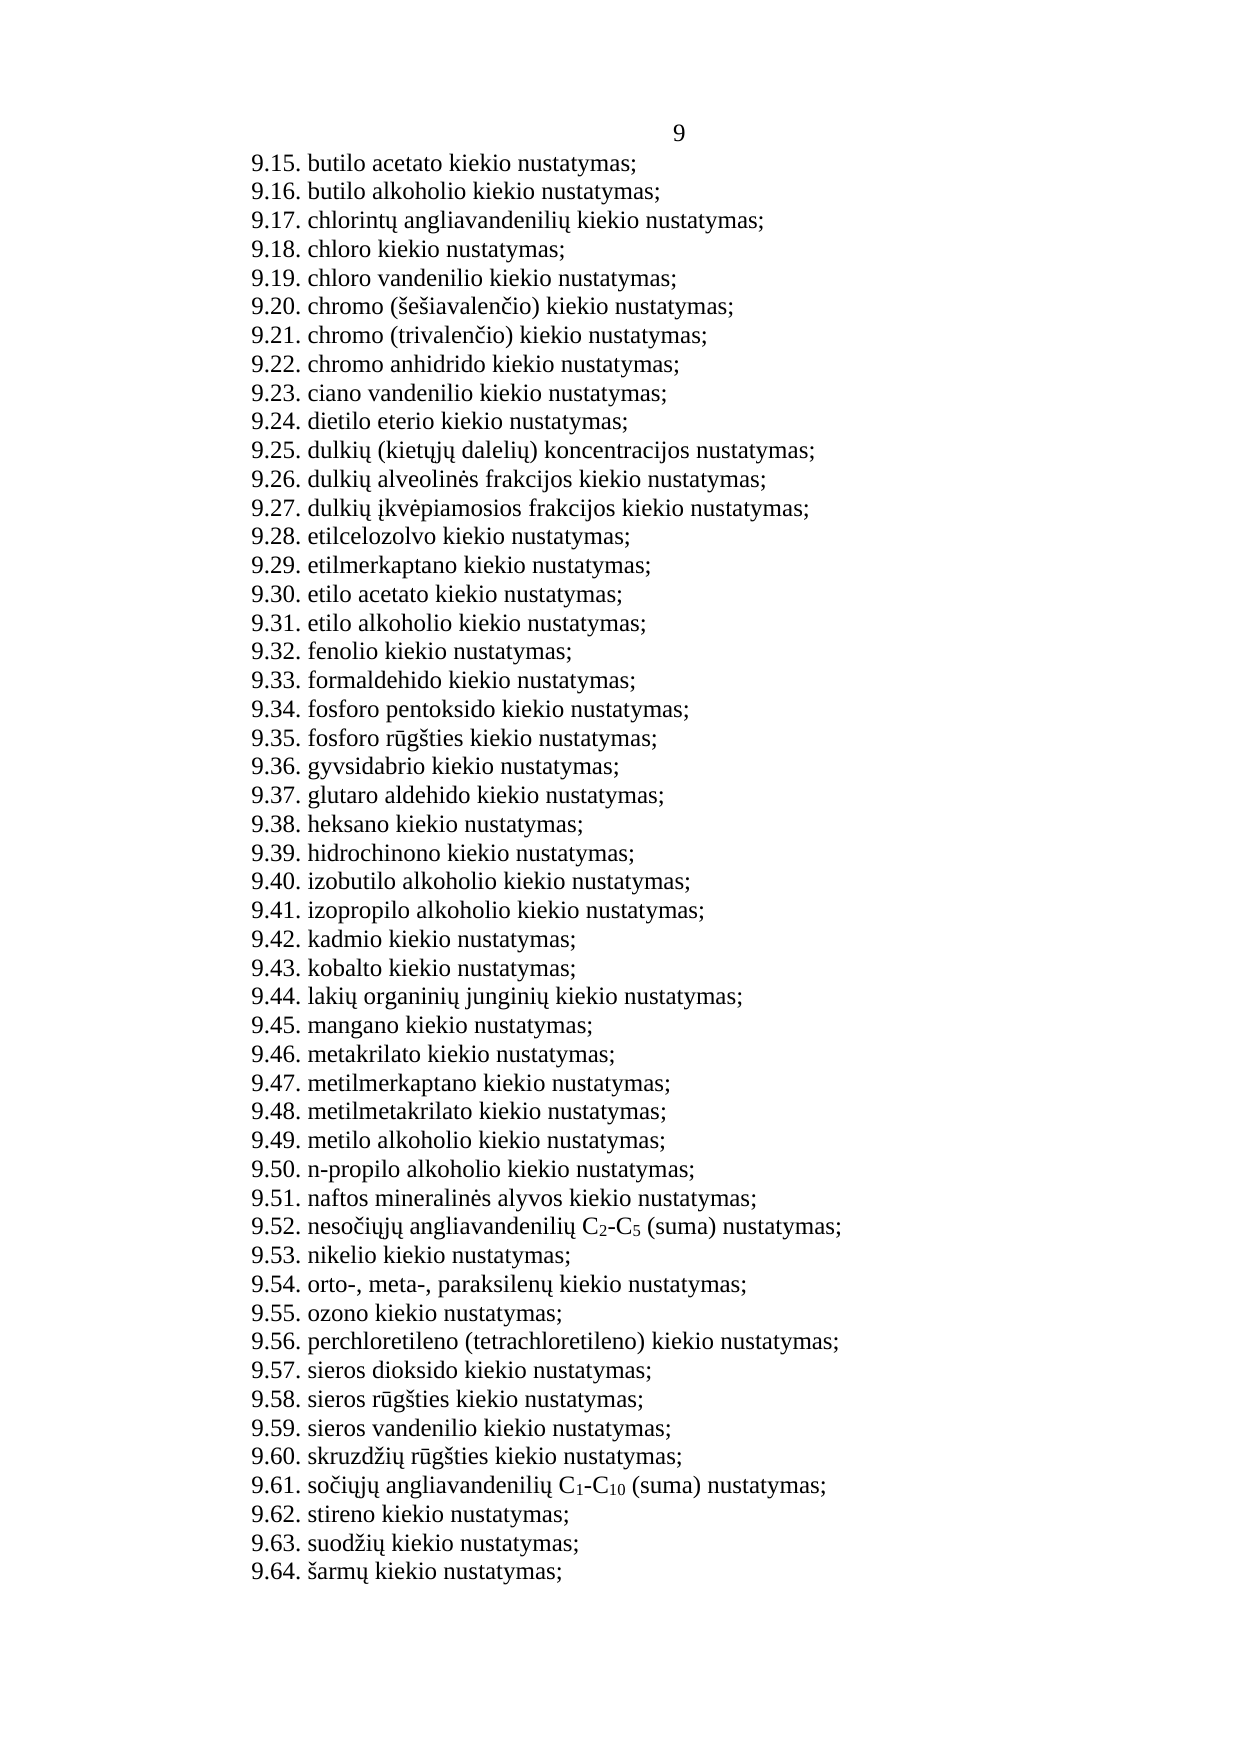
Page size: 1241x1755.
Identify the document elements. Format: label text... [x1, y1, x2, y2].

text 9.64. šarmų kiekio nustatymas; [177, 1556, 1181, 1585]
text 9.34. fosforo pentoksido kiekio nustatymas; [177, 694, 1181, 723]
text 9.39. hidrochinono kiekio nustatymas; [177, 838, 1181, 866]
text 9.60. skruzdžių rūgšties kiekio nustatymas; [177, 1441, 1181, 1470]
text 9.25. dulkių (kietųjų dalelių) koncentracijos nustatymas; [177, 435, 1181, 464]
text 9.52. nesočiųjų angliavandenilių C2-C5 (suma) nustatymas; [177, 1211, 1181, 1240]
text 9.43. kobalto kiekio nustatymas; [177, 953, 1181, 981]
text 9.59. sieros vandenilio kiekio nustatymas; [177, 1413, 1181, 1441]
text 9.58. sieros rūgšties kiekio nustatymas; [177, 1384, 1181, 1413]
text 9.50. n-propilo alkoholio kiekio nustatymas; [177, 1154, 1181, 1183]
text 9.36. gyvsidabrio kiekio nustatymas; [177, 751, 1181, 780]
text 9.62. stireno kiekio nustatymas; [177, 1499, 1181, 1528]
text 9.24. dietilo eterio kiekio nustatymas; [177, 406, 1181, 435]
text 9.30. etilo acetato kiekio nustatymas; [177, 579, 1181, 608]
text 9.40. izobutilo alkoholio kiekio nustatymas; [177, 866, 1181, 895]
text 9.32. fenolio kiekio nustatymas; [177, 636, 1181, 665]
text 9.47. metilmerkaptano kiekio nustatymas; [177, 1068, 1181, 1096]
text 9.35. fosforo rūgšties kiekio nustatymas; [177, 723, 1181, 751]
text 9.21. chromo (trivalenčio) kiekio nustatymas; [177, 320, 1181, 349]
text 9.46. metakrilato kiekio nustatymas; [177, 1039, 1181, 1068]
text 9.26. dulkių alveolinės frakcijos kiekio nustatymas; [177, 464, 1181, 493]
text 9.37. glutaro aldehido kiekio nustatymas; [177, 780, 1181, 809]
text 9.53. nikelio kiekio nustatymas; [177, 1240, 1181, 1269]
text 9.19. chloro vandenilio kiekio nustatymas; [177, 263, 1181, 291]
text 9.45. mangano kiekio nustatymas; [177, 1010, 1181, 1039]
text 9.38. heksano kiekio nustatymas; [177, 809, 1181, 838]
text 9.49. metilo alkoholio kiekio nustatymas; [177, 1125, 1181, 1154]
text 9.55. ozono kiekio nustatymas; [177, 1298, 1181, 1326]
text 9.28. etilcelozolvo kiekio nustatymas; [177, 521, 1181, 550]
text 9.56. perchloretileno (tetrachloretileno) kiekio nustatymas; [177, 1326, 1181, 1355]
text 9.42. kadmio kiekio nustatymas; [177, 924, 1181, 953]
text 9.61. sočiųjų angliavandenilių C1-C10 (suma) nustatymas; [177, 1470, 1181, 1499]
text 9.27. dulkių įkvėpiamosios frakcijos kiekio nustatymas; [177, 493, 1181, 521]
text 9.54. orto-, meta-, paraksilenų kiekio nustatymas; [177, 1269, 1181, 1298]
text 9.22. chromo anhidrido kiekio nustatymas; [177, 349, 1181, 378]
text 9.16. butilo alkoholio kiekio nustatymas; [177, 176, 1181, 205]
text 9.17. chlorintų angliavandenilių kiekio nustatymas; [177, 205, 1181, 234]
text 9.41. izopropilo alkoholio kiekio nustatymas; [177, 895, 1181, 924]
text 9.20. chromo (šešiavalenčio) kiekio nustatymas; [177, 291, 1181, 320]
text 9.63. suodžių kiekio nustatymas; [177, 1528, 1181, 1556]
text 9.44. lakių organinių junginių kiekio nustatymas; [177, 981, 1181, 1010]
text 9.57. sieros dioksido kiekio nustatymas; [177, 1355, 1181, 1384]
text 9.33. formaldehido kiekio nustatymas; [177, 665, 1181, 694]
text 9.15. butilo acetato kiekio nustatymas; [177, 148, 1181, 176]
text 9.48. metilmetakrilato kiekio nustatymas; [177, 1096, 1181, 1125]
text 9.51. naftos mineralinės alyvos kiekio nustatymas; [177, 1183, 1181, 1211]
text 9.23. ciano vandenilio kiekio nustatymas; [177, 378, 1181, 406]
text 9.29. etilmerkaptano kiekio nustatymas; [177, 550, 1181, 579]
text 9.18. chloro kiekio nustatymas; [177, 234, 1181, 263]
text 9.31. etilo alkoholio kiekio nustatymas; [177, 608, 1181, 636]
